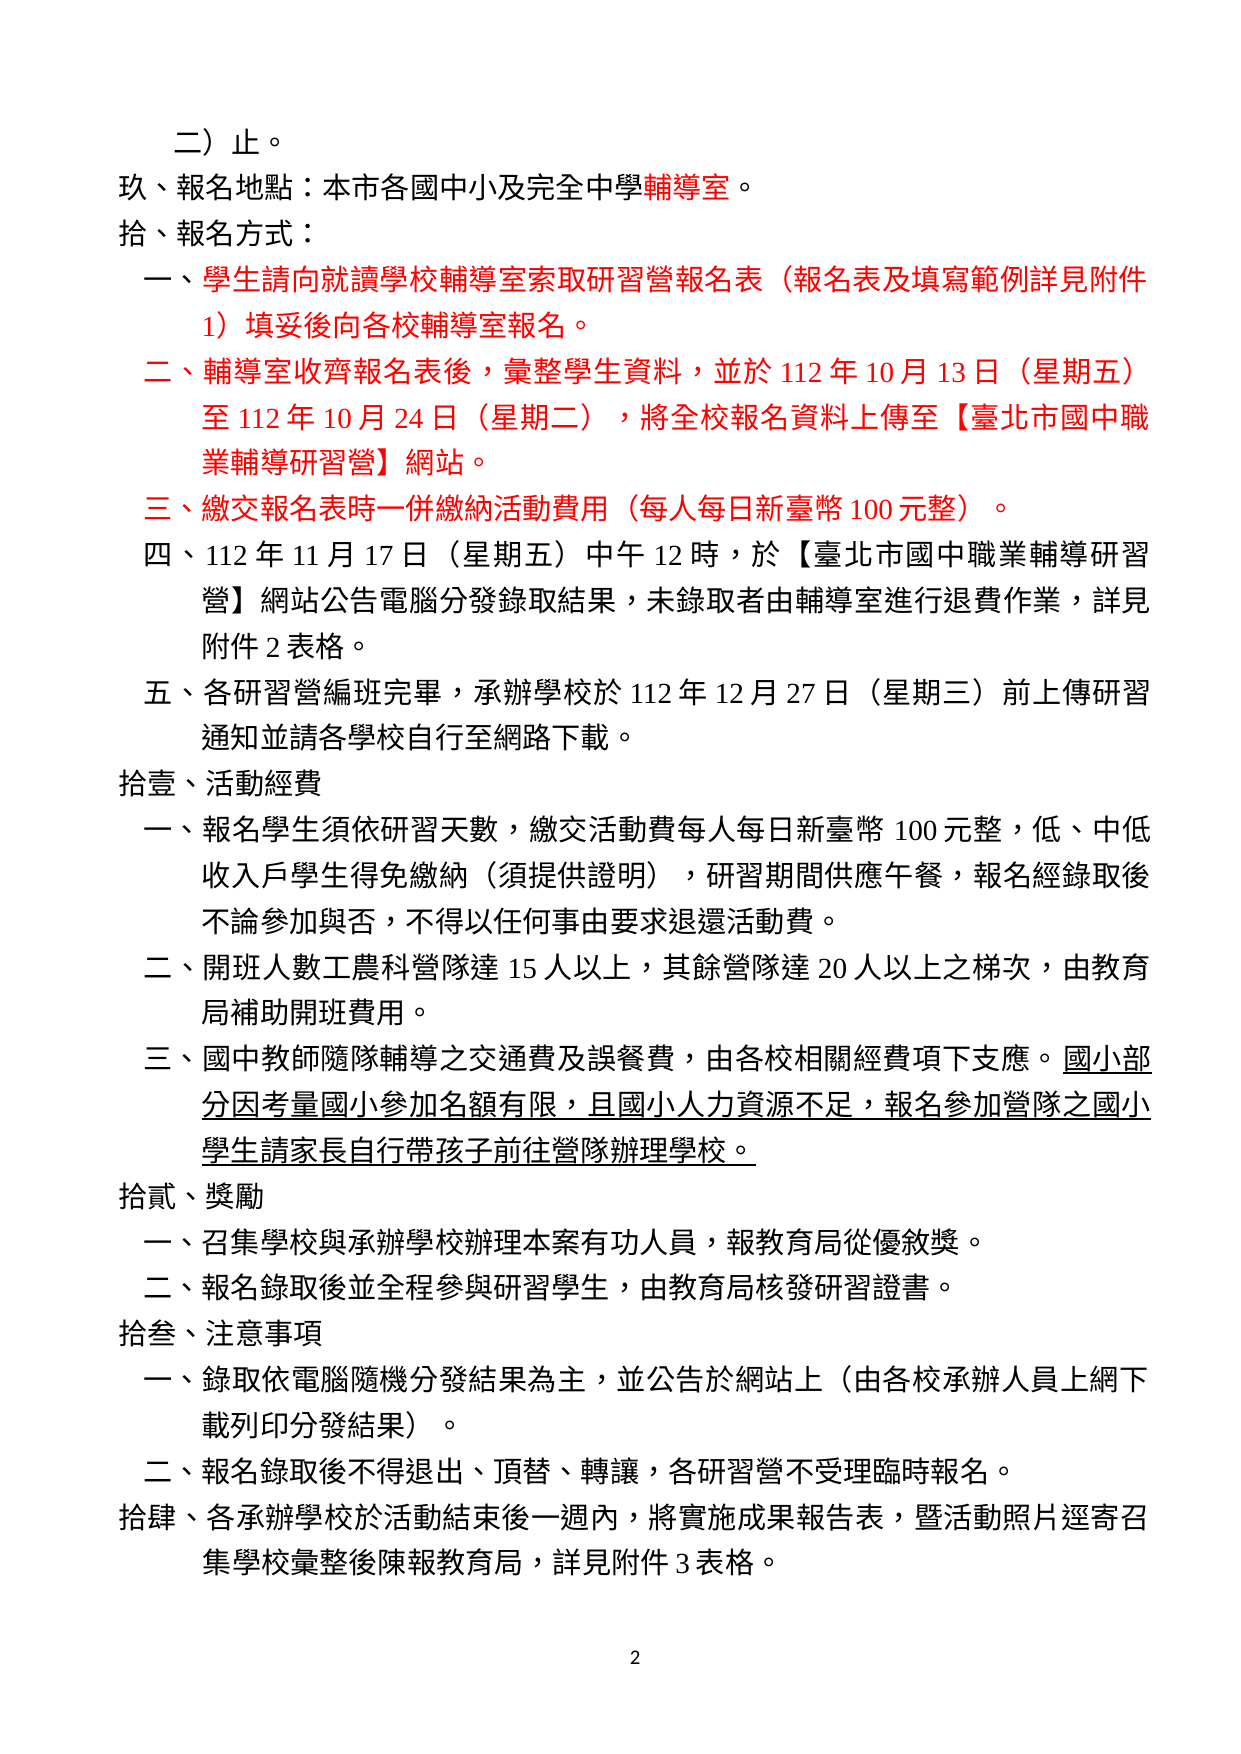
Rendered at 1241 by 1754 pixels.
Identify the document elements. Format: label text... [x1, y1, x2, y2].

text 一、學生請向就讀學校輔導室索取研習營報名表（報名表及填寫範例詳見附件1）填妥後向各校輔導室報名。 [143, 254, 1152, 346]
text 二）止。 [118, 116, 1152, 162]
text 一、報名學生須依研習天數，繳交活動費每人每日新臺幣100元整，低、中低收入戶學生得免繳納（須提供證明），研習期間供應午餐，報名經錄取後不論參加與否，不得以任何事由要求退還活動費。 [143, 804, 1152, 941]
text 拾叁、注意事項 [118, 1308, 1152, 1354]
text 二、報名錄取後並全程參與研習學生，由教育局核發研習證書。 [143, 1262, 1152, 1308]
text 二、報名錄取後不得退出、頂替、轉讓，各研習營不受理臨時報名。 [143, 1446, 1152, 1491]
text 拾肆、各承辦學校於活動結束後一週內，將實施成果報告表，暨活動照片逕寄召集學校彙整後陳報教育局，詳見附件3表格。 [118, 1491, 1152, 1583]
text 五、各研習營編班完畢，承辦學校於112年12月27日（星期三）前上傳研習通知並請各學校自行至網路下載。 [143, 666, 1152, 758]
text 拾貳、獎勵 [118, 1171, 1152, 1216]
text 玖、報名地點：本市各國中小及完全中學輔導室。 [118, 162, 1152, 208]
text 三、國中教師隨隊輔導之交通費及誤餐費，由各校相關經費項下支應。國小部分因考量國小參加名額有限，且國小人力資源不足，報名參加營隊之國小學生請家長自行帶孩子前往營隊辦理學校。 [143, 1033, 1152, 1171]
text 拾壹、活動經費 [118, 758, 1152, 804]
text 二、輔導室收齊報名表後，彙整學生資料，並於112年10月13日（星期五）至112年10月24日（星期二），將全校報名資料上傳至【臺北市國中職業輔導研習營】網站。 [143, 346, 1152, 483]
text 二、開班人數工農科營隊達15人以上，其餘營隊達20人以上之梯次，由教育局補助開班費用。 [143, 941, 1152, 1033]
text 一、召集學校與承辦學校辦理本案有功人員，報教育局從優敘獎。 [143, 1216, 1152, 1262]
text 四、112年11月17日（星期五）中午12時，於【臺北市國中職業輔導研習營】網站公告電腦分發錄取結果，未錄取者由輔導室進行退費作業，詳見附件2表格。 [143, 529, 1152, 666]
text 三、繳交報名表時一併繳納活動費用（每人每日新臺幣100元整）。 [143, 483, 1152, 529]
text 一、錄取依電腦隨機分發結果為主，並公告於網站上（由各校承辦人員上網下載列印分發結果）。 [143, 1354, 1152, 1446]
text 拾、報名方式： [118, 208, 1152, 254]
